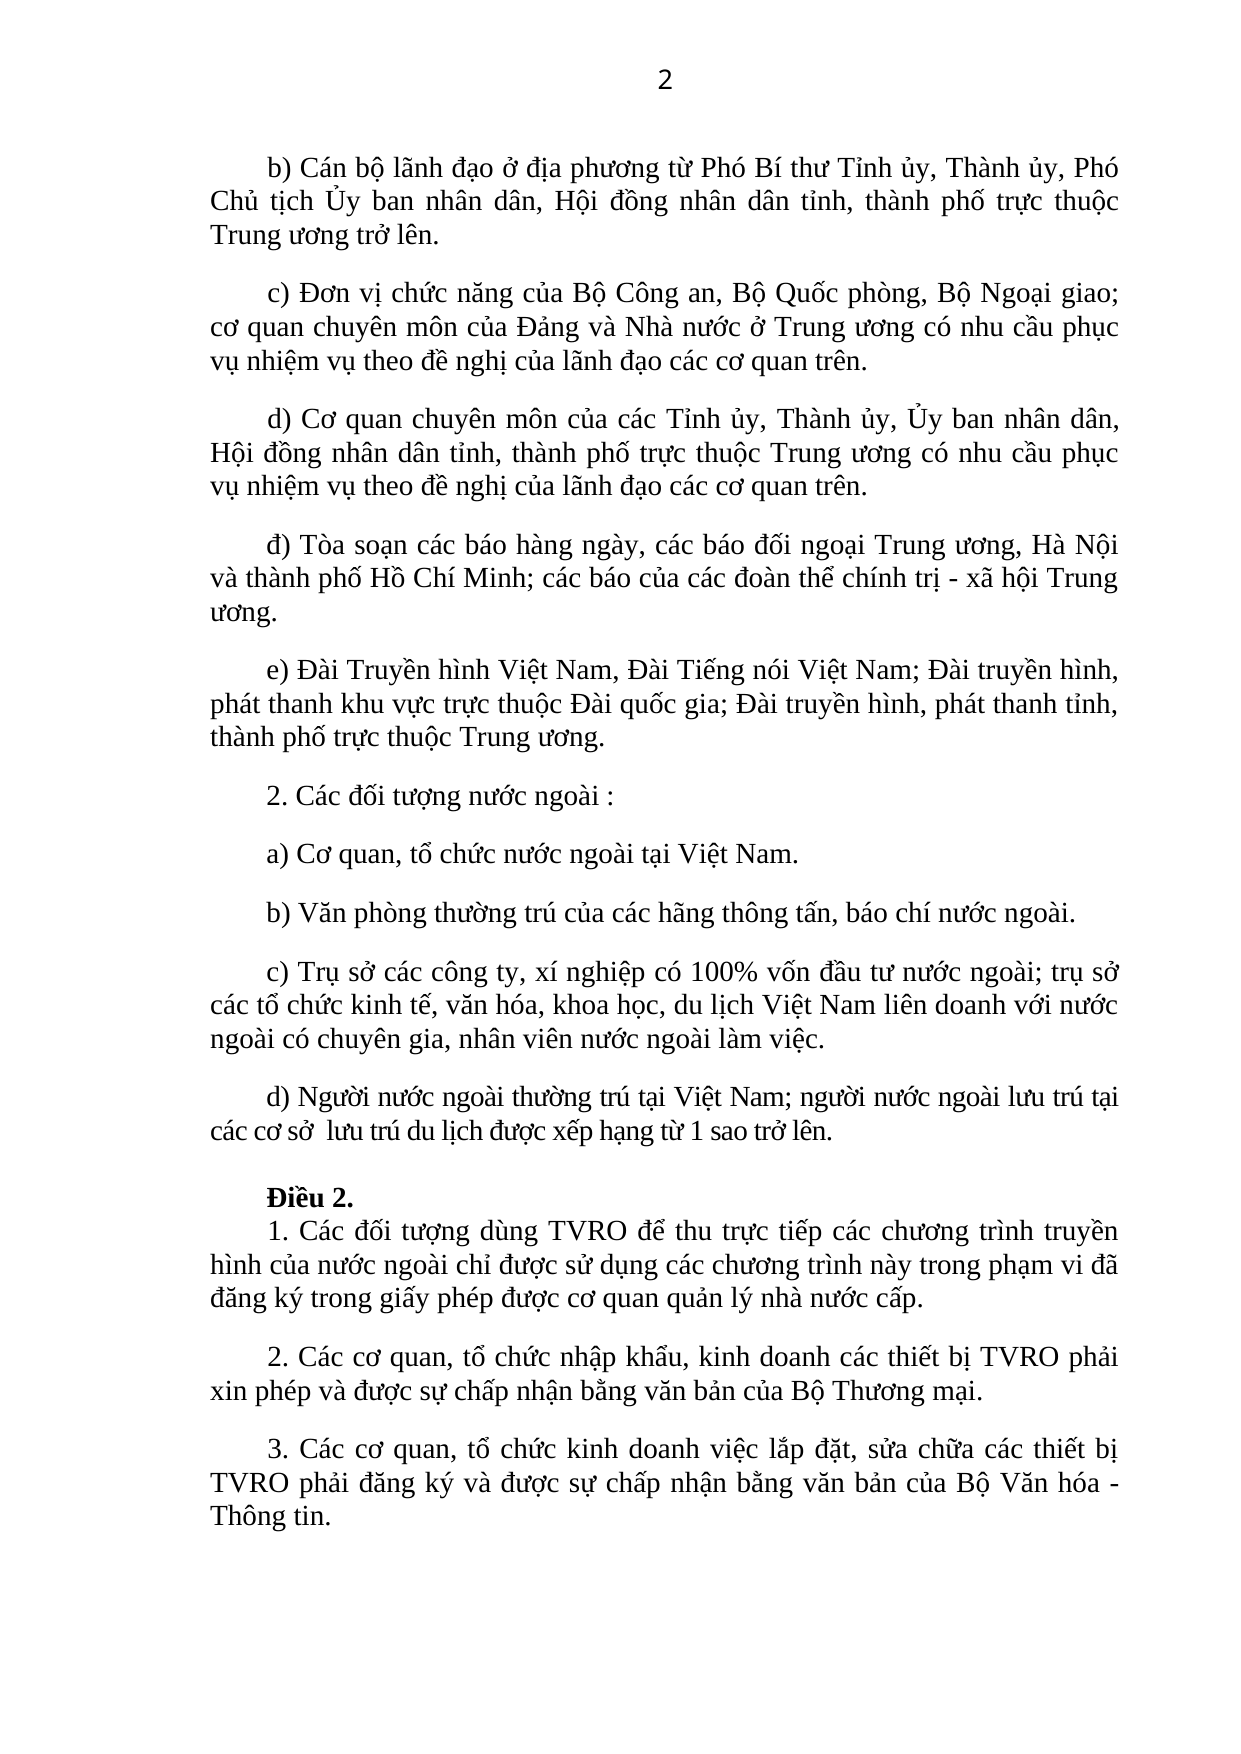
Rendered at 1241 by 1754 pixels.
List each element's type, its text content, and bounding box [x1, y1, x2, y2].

text c) Đơn vị chức năng của Bộ Công an, Bộ Quốc phòng, Bộ Ngoại giao; cơ quan chuyên môn của Đảng và Nhà nước ở Trung ương có nhu cầu phục vụ nhiệm vụ theo đề nghị của lãnh đạo các cơ quan trên. [210, 276, 1120, 376]
text a) Cơ quan, tổ chức nước ngoài tại Việt Nam. [210, 837, 1120, 870]
text 1. Các đối tượng dùng TVRO để thu trực tiếp các chương trình truyền hình của nước ngoài chỉ được sử dụng các chương trình này trong phạm vi đã đăng ký trong giấy phép được cơ quan quản lý nhà nước cấp. [210, 1213, 1120, 1314]
text b) Cán bộ lãnh đạo ở địa phương từ Phó Bí thư Tỉnh ủy, Thành ủy, Phó Chủ tịch Ủy ban nhân dân, Hội đồng nhân dân tỉnh, thành phố trực thuộc Trung ương trở lên. [210, 150, 1120, 251]
text Điều 2. [210, 1180, 1120, 1213]
text 3. Các cơ quan, tổ chức kinh doanh việc lắp đặt, sửa chữa các thiết bị TVRO phải đăng ký và được sự chấp nhận bằng văn bản của Bộ Văn hóa - Thông tin. [210, 1431, 1120, 1532]
text b) Văn phòng thường trú của các hãng thông tấn, báo chí nước ngoài. [210, 895, 1120, 929]
text d) Cơ quan chuyên môn của các Tỉnh ủy, Thành ủy, Ủy ban nhân dân, Hội đồng nhân dân tỉnh, thành phố trực thuộc Trung ương có nhu cầu phục vụ nhiệm vụ theo đề nghị của lãnh đạo các cơ quan trên. [210, 401, 1120, 502]
text c) Trụ sở các công ty, xí nghiệp có 100% vốn đầu tư nước ngoài; trụ sở các tổ chức kinh tế, văn hóa, khoa học, du lịch Việt Nam liên doanh với nước ngoài có chuyên gia, nhân viên nước ngoài làm việc. [210, 954, 1120, 1054]
text e) Đài Truyền hình Việt Nam, Đài Tiếng nói Việt Nam; Đài truyền hình, phát thanh khu vực trực thuộc Đài quốc gia; Đài truyền hình, phát thanh tỉnh, thành phố trực thuộc Trung ương. [210, 652, 1120, 753]
text đ) Tòa soạn các báo hàng ngày, các báo đối ngoại Trung ương, Hà Nội và thành phố Hồ Chí Minh; các báo của các đoàn thể chính trị - xã hội Trung ương. [210, 527, 1120, 627]
text 2. Các đối tượng nước ngoài : [210, 778, 1120, 812]
text d) Người nước ngoài thường trú tại Việt Nam; người nước ngoài lưu trú tại các cơ sở lưu trú du lịch được xếp hạng từ 1 sao trở lên. [210, 1079, 1120, 1146]
text 2. Các cơ quan, tổ chức nhập khẩu, kinh doanh các thiết bị TVRO phải xin phép và được sự chấp nhận bằng văn bản của Bộ Thương mại. [210, 1339, 1120, 1406]
